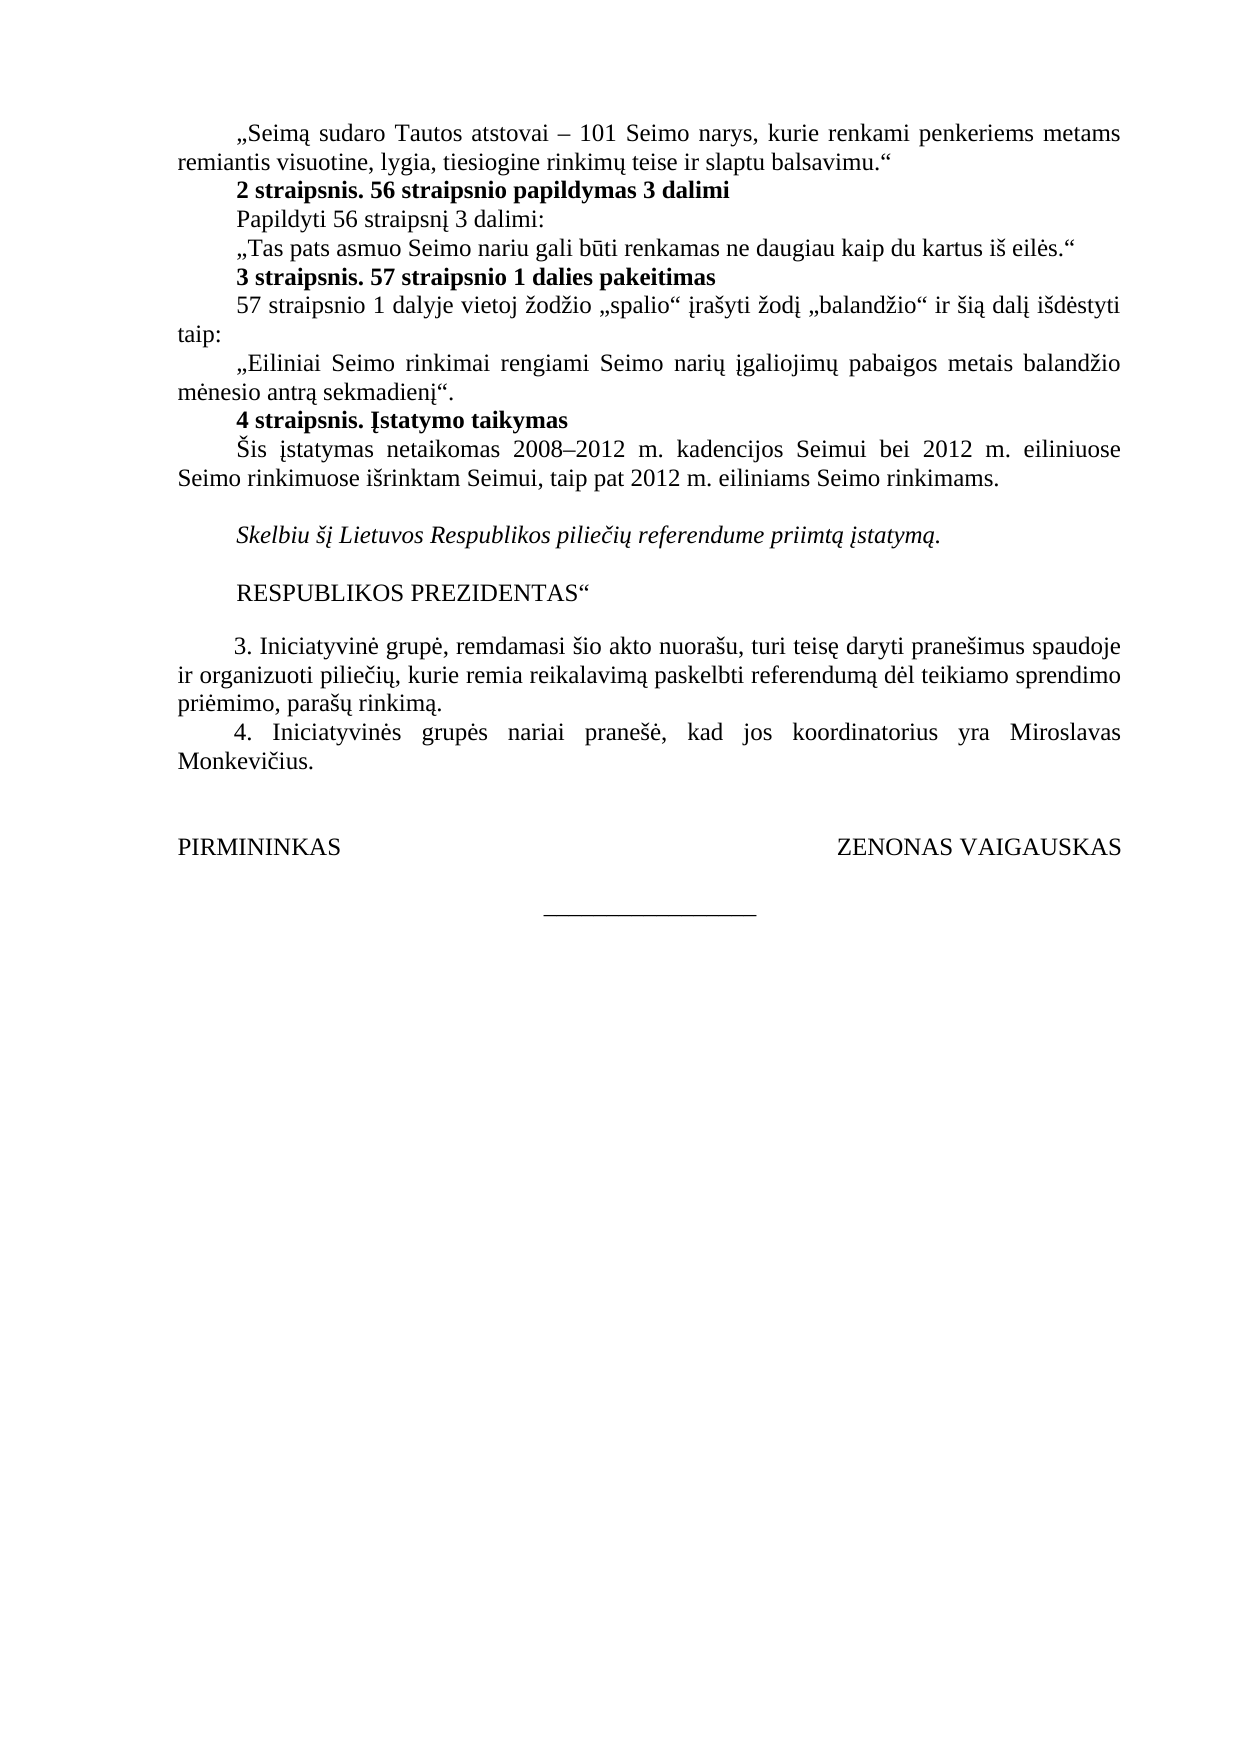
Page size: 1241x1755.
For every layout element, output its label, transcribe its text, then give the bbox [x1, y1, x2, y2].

text „Eiliniai Seimo rinkimai rengiami Seimo narių įgaliojimų pabaigos metais balandžio mėnesio antrą sekmadienį“. [177, 348, 1122, 406]
text Skelbiu šį Lietuvos Respublikos piliečių referendume priimtą įstatymą. [177, 521, 1122, 549]
text RESPUBLIKOS PREZIDENTAS“ [177, 578, 1122, 607]
text „Tas pats asmuo Seimo nariu gali būti renkamas ne daugiau kaip du kartus iš eilės.“ [177, 233, 1122, 262]
text 3. Iniciatyvinė grupė, remdamasi šio akto nuorašu, turi teisę daryti pranešimus spaudoje ir organizuoti piliečių, kurie remia reikalavimą paskelbti referendumą dėl teikiamo sprendimo priėmimo, parašų rinkimą. [177, 631, 1122, 717]
text Pirmininkas Zenonas Vaigauskas [177, 832, 1122, 861]
text Šis įstatymas netaikomas 2008–2012 m. kadencijos Seimui bei 2012 m. eiliniuose Seimo rinkimuose išrinktam Seimui, taip pat 2012 m. eiliniams Seimo rinkimams. [177, 434, 1122, 492]
text 4. Iniciatyvinės grupės nariai pranešė, kad jos koordinatorius yra Miroslavas Monkevičius. [177, 717, 1122, 775]
text 2 straipsnis. 56 straipsnio papildymas 3 dalimi [177, 176, 1122, 204]
text Papildyti 56 straipsnį 3 dalimi: [177, 204, 1122, 233]
text 4 straipsnis. Įstatymo taikymas [177, 406, 1122, 434]
text _________________ [177, 890, 1122, 918]
text 3 straipsnis. 57 straipsnio 1 dalies pakeitimas [177, 262, 1122, 291]
text 57 straipsnio 1 dalyje vietoj žodžio „spalio“ įrašyti žodį „balandžio“ ir šią dalį išdėstyti taip: [177, 291, 1122, 348]
text „Seimą sudaro Tautos atstovai – 101 Seimo narys, kurie renkami penkeriems metams remiantis visuotine, lygia, tiesiogine rinkimų teise ir slaptu balsavimu.“ [177, 118, 1122, 176]
